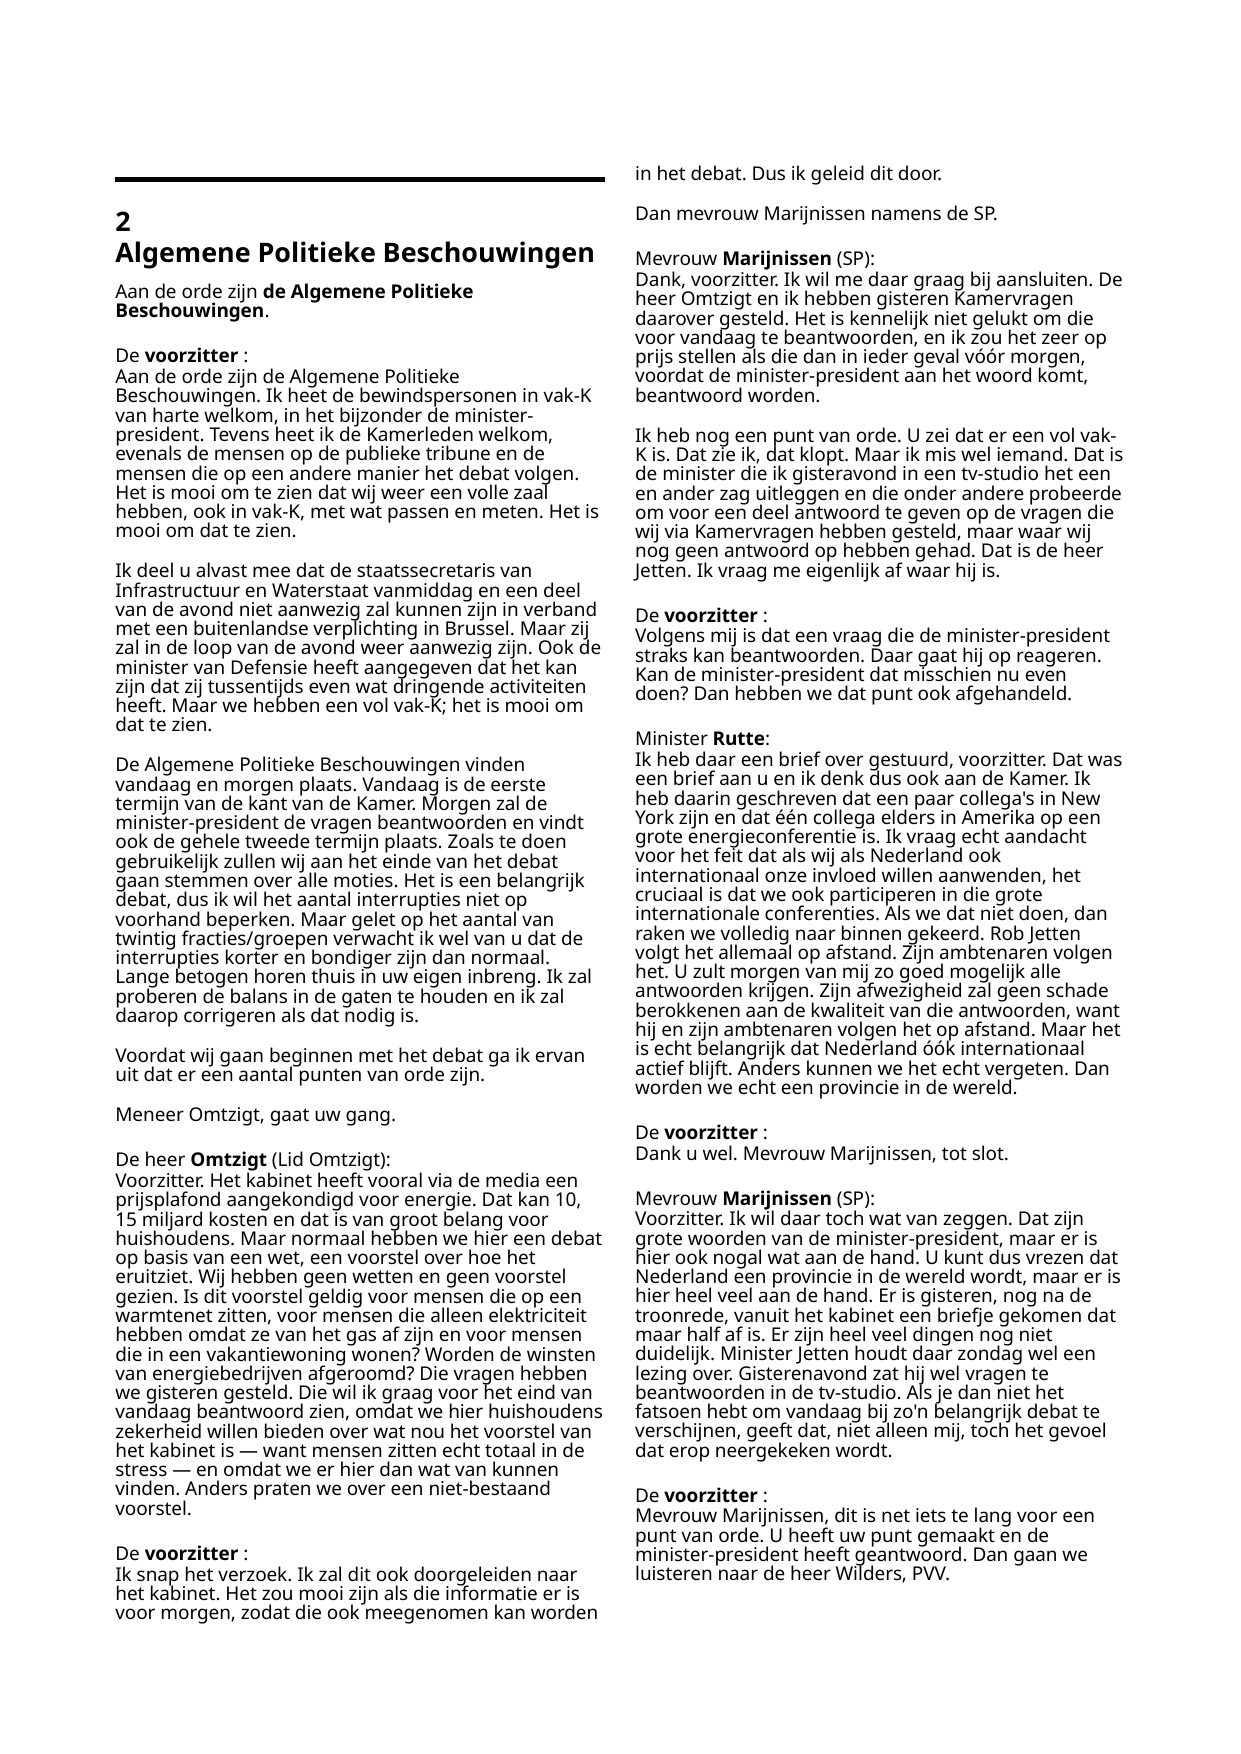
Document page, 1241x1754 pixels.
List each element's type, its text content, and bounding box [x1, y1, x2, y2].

text Voorzitter. Ik wil daar toch wat van zeggen. Dat zijn grote woorden van de minister-president, maar er is hier ook nogal wat aan de hand. U kunt dus vrezen dat Nederland een provincie in de wereld wordt, maar er is hier heel veel aan de hand. Er is gisteren, nog na de troonrede, vanuit het kabinet een briefje gekomen dat maar half af is. Er zijn heel veel dingen nog niet duidelijk. Minister Jetten houdt daar zondag wel een lezing over. Gisterenavond zat hij wel vragen te beantwoorden in de tv-studio. Als je dan niet het fatsoen hebt om vandaag bij zo'n belangrijk debat te verschijnen, geeft dat, niet alleen mij, toch het gevoel dat erop neergekeken wordt. [635, 1210, 1125, 1461]
text Ik snap het verzoek. Ik zal dit ook doorgeleiden naar het kabinet. Het zou mooi zijn als die informatie er is voor morgen, zodat die ook meegenomen kan worden [115, 1566, 605, 1623]
text De voorzitter : [115, 1540, 605, 1566]
text in het debat. Dus ik geleid dit door. [635, 165, 1125, 184]
text De heer Omtzigt (Lid Omtzigt): [115, 1146, 605, 1172]
text Voorzitter. Het kabinet heeft vooral via de media een prijsplafond aangekondigd voor energie. Dat kan 10, 15 miljard kosten en dat is van groot belang voor huishoudens. Maar normaal hebben we hier een debat op basis van een wet, een voorstel over hoe het eruitziet. Wij hebben geen wetten en geen voorstel gezien. Is dit voorstel geldig voor mensen die op een warmtenet zitten, voor mensen die alleen elektriciteit hebben omdat ze van het gas af zijn en voor mensen die in een vakantiewoning wonen? Worden de winsten van energiebedrijven afgeroomd? Die vragen hebben we gisteren gesteld. Die wil ik graag voor het eind van vandaag beantwoord zien, omdat we hier huishoudens zekerheid willen bieden over wat nou het voorstel van het kabinet is — want mensen zitten echt totaal in de stress — en omdat we er hier dan wat van kunnen vinden. Anders praten we over een niet-bestaand voorstel. [115, 1172, 605, 1519]
text De voorzitter : [635, 602, 1125, 627]
text Meneer Omtzigt, gaat uw gang. [115, 1106, 605, 1126]
text Ik heb daar een brief over gestuurd, voorzitter. Dat was een brief aan u en ik denk dus ook aan de Kamer. Ik heb daarin geschreven dat een paar collega's in New York zijn en dat één collega elders in Amerika op een grote energieconferentie is. Ik vraag echt aandacht voor het feit dat als wij als Nederland ook internationaal onze invloed willen aanwenden, het cruciaal is dat we ook participeren in die grote internationale conferenties. Als we dat niet doen, dan raken we volledig naar binnen gekeerd. Rob Jetten volgt het allemaal op afstand. Zijn ambtenaren volgen het. U zult morgen van mij zo goed mogelijk alle antwoorden krijgen. Zijn afwezigheid zal geen schade berokkenen aan de kwaliteit van die antwoorden, want hij en zijn ambtenaren volgen het op afstand. Maar het is echt belangrijk dat Nederland óók internationaal actief blijft. Anders kunnen we het echt vergeten. Dan worden we echt een provincie in de wereld. [635, 751, 1125, 1098]
text Aan de orde zijn de Algemene Politieke Beschouwingen. [115, 283, 605, 322]
text Volgens mij is dat een vraag die de minister-president straks kan beantwoorden. Daar gaat hij op reageren. Kan de minister-president dat misschien nu even doen? Dan hebben we dat punt ook afgehandeld. [635, 627, 1125, 704]
text Voordat wij gaan beginnen met het debat ga ik ervan uit dat er een aantal punten van orde zijn. [115, 1047, 605, 1086]
text 2 [115, 203, 605, 239]
text De voorzitter : [635, 1119, 1125, 1144]
text De voorzitter : [635, 1482, 1125, 1507]
text Dan mevrouw Marijnissen namens de SP. [635, 205, 1125, 224]
text Dank, voorzitter. Ik wil me daar graag bij aansluiten. De heer Omtzigt en ik hebben gisteren Kamervragen daarover gesteld. Het is kennelijk niet gelukt om die voor vandaag te beantwoorden, en ik zou het zeer op prijs stellen als die dan in ieder geval vóór morgen, voordat de minister-president aan het woord komt, beantwoord worden. [635, 271, 1125, 406]
text Mevrouw Marijnissen, dit is net iets te lang voor een punt van orde. U heeft uw punt gemaakt en de minister-president heeft geantwoord. Dan gaan we luisteren naar de heer Wilders, PVV. [635, 1507, 1125, 1584]
text Aan de orde zijn de Algemene Politieke Beschouwingen. Ik heet de bewindspersonen in vak-K van harte welkom, in het bijzonder de minister-president. Tevens heet ik de Kamerleden welkom, evenals de mensen op de publieke tribune en de mensen die op een andere manier het debat volgen. Het is mooi om te zien dat wij weer een volle zaal hebben, ook in vak-K, met wat passen en meten. Het is mooi om dat te zien. [115, 368, 605, 542]
text Algemene Politieke Beschouwingen [115, 239, 605, 283]
text De voorzitter : [115, 342, 605, 368]
text Ik deel u alvast mee dat de staatssecretaris van Infrastructuur en Waterstaat vanmiddag en een deel van de avond niet aanwezig zal kunnen zijn in verband met een buitenlandse verplichting in Brussel. Maar zij zal in de loop van de avond weer aanwezig zijn. Ook de minister van Defensie heeft aangegeven dat het kan zijn dat zij tussentijds even wat dringende activiteiten heeft. Maar we hebben een vol vak-K; het is mooi om dat te zien. [115, 562, 605, 736]
text Ik heb nog een punt van orde. U zei dat er een vol vak-K is. Dat zie ik, dat klopt. Maar ik mis wel iemand. Dat is de minister die ik gisteravond in een tv-studio het een en ander zag uitleggen en die onder andere probeerde om voor een deel antwoord te geven op de vragen die wij via Kamervragen hebben gesteld, maar waar wij nog geen antwoord op hebben gehad. Dat is de heer Jetten. Ik vraag me eigenlijk af waar hij is. [635, 427, 1125, 581]
text Minister Rutte: [635, 725, 1125, 751]
text Mevrouw Marijnissen (SP): [635, 245, 1125, 271]
text Dank u wel. Mevrouw Marijnissen, tot slot. [635, 1144, 1125, 1164]
text Mevrouw Marijnissen (SP): [635, 1185, 1125, 1210]
text De Algemene Politieke Beschouwingen vinden vandaag en morgen plaats. Vandaag is de eerste termijn van de kant van de Kamer. Morgen zal de minister-president de vragen beantwoorden en vindt ook de gehele tweede termijn plaats. Zoals te doen gebruikelijk zullen wij aan het einde van het debat gaan stemmen over alle moties. Het is een belangrijk debat, dus ik wil het aantal interrupties niet op voorhand beperken. Maar gelet op het aantal van twintig fracties/groepen verwacht ik wel van u dat de interrupties korter en bondiger zijn dan normaal. Lange betogen horen thuis in uw eigen inbreng. Ik zal proberen de balans in de gaten te houden en ik zal daarop corrigeren als dat nodig is. [115, 756, 605, 1026]
